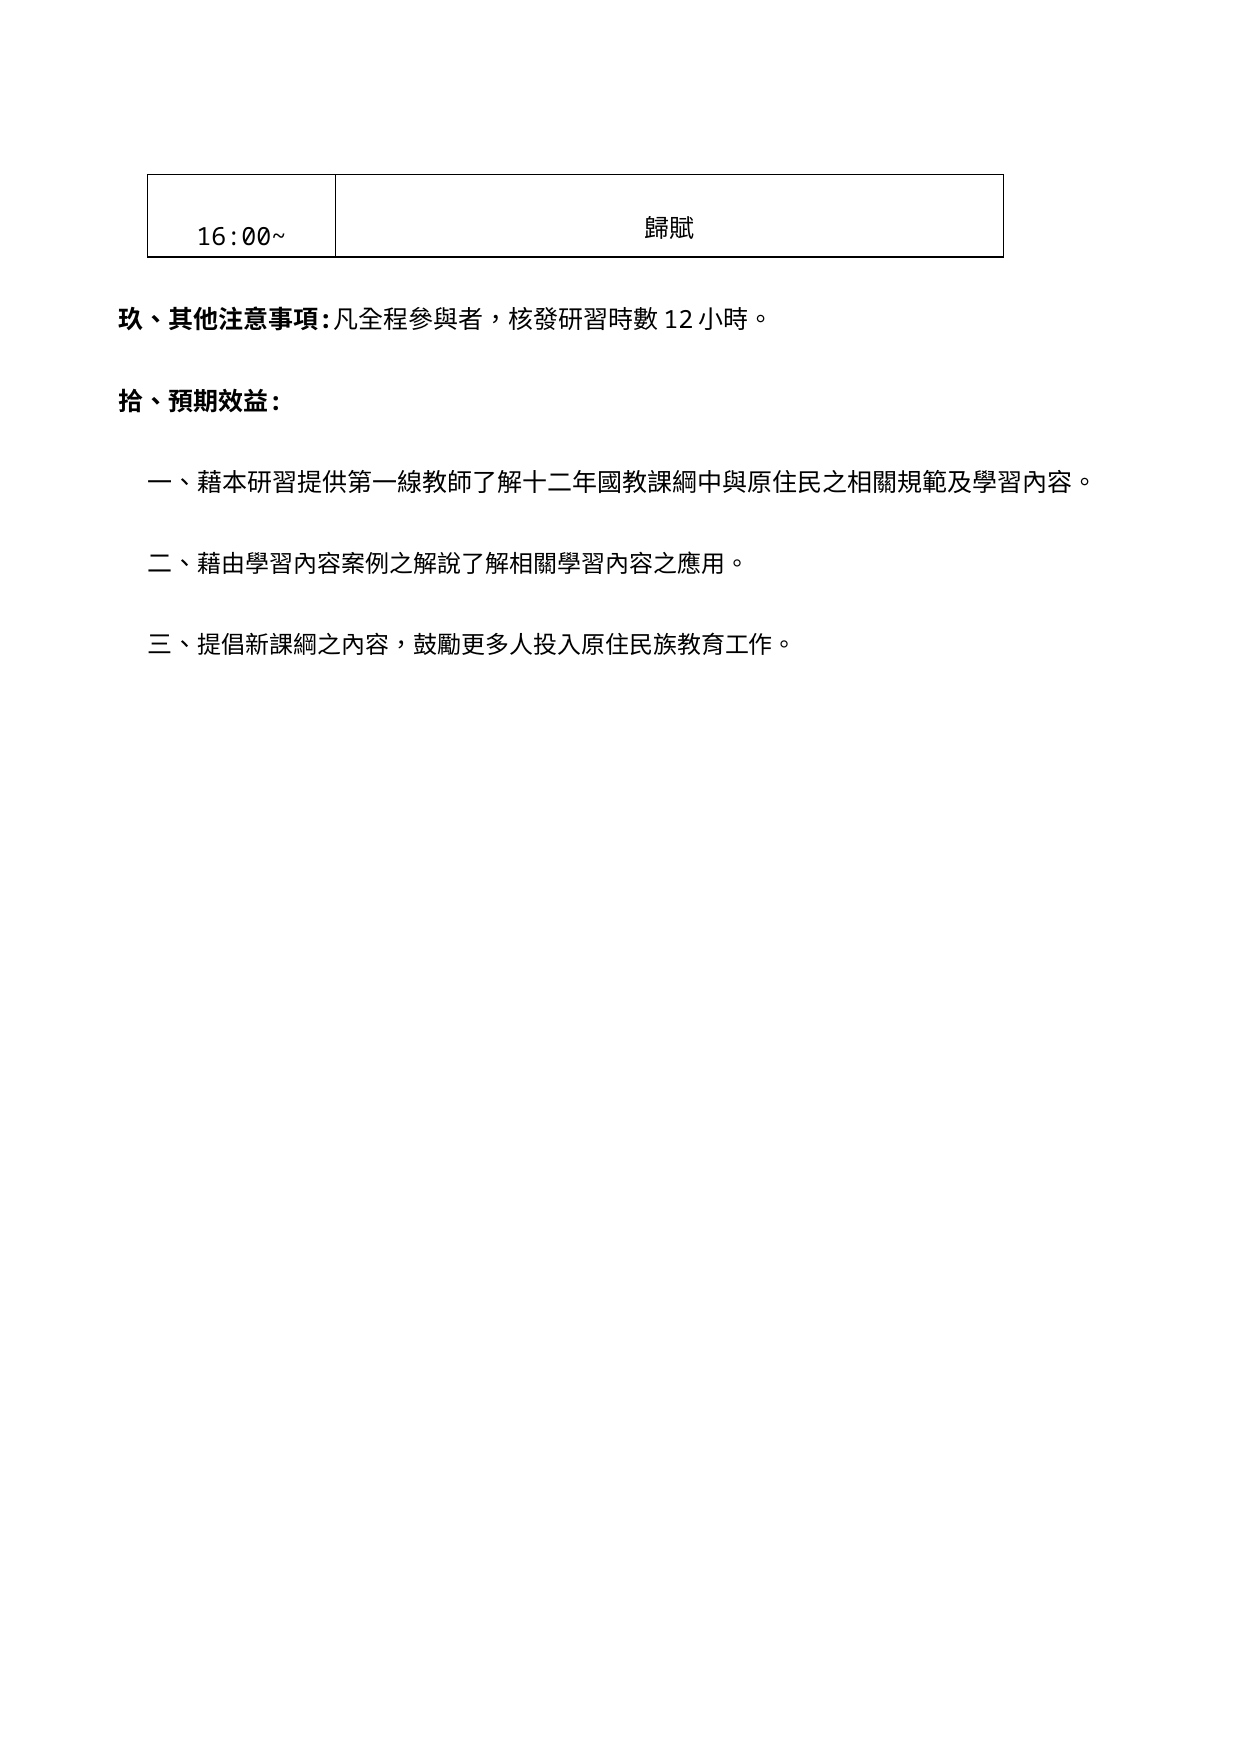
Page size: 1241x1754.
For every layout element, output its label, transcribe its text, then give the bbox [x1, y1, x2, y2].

table_cell 16:00~ [148, 175, 335, 256]
text 玖、其他注意事項:凡全程參與者，核發研習時數12小時。 [118, 276, 1167, 339]
text 三、提倡新課綱之內容，鼓勵更多人投入原住民族教育工作。 [118, 601, 1181, 664]
text 拾、預期效益: [118, 357, 1167, 420]
text 一、藉本研習提供第一線教師了解十二年國教課綱中與原住民之相關規範及學習內容。 [118, 439, 1167, 501]
text 二、藉由學習內容案例之解說了解相關學習內容之應用。 [118, 520, 1167, 582]
table_cell 歸賦 [336, 175, 1003, 256]
